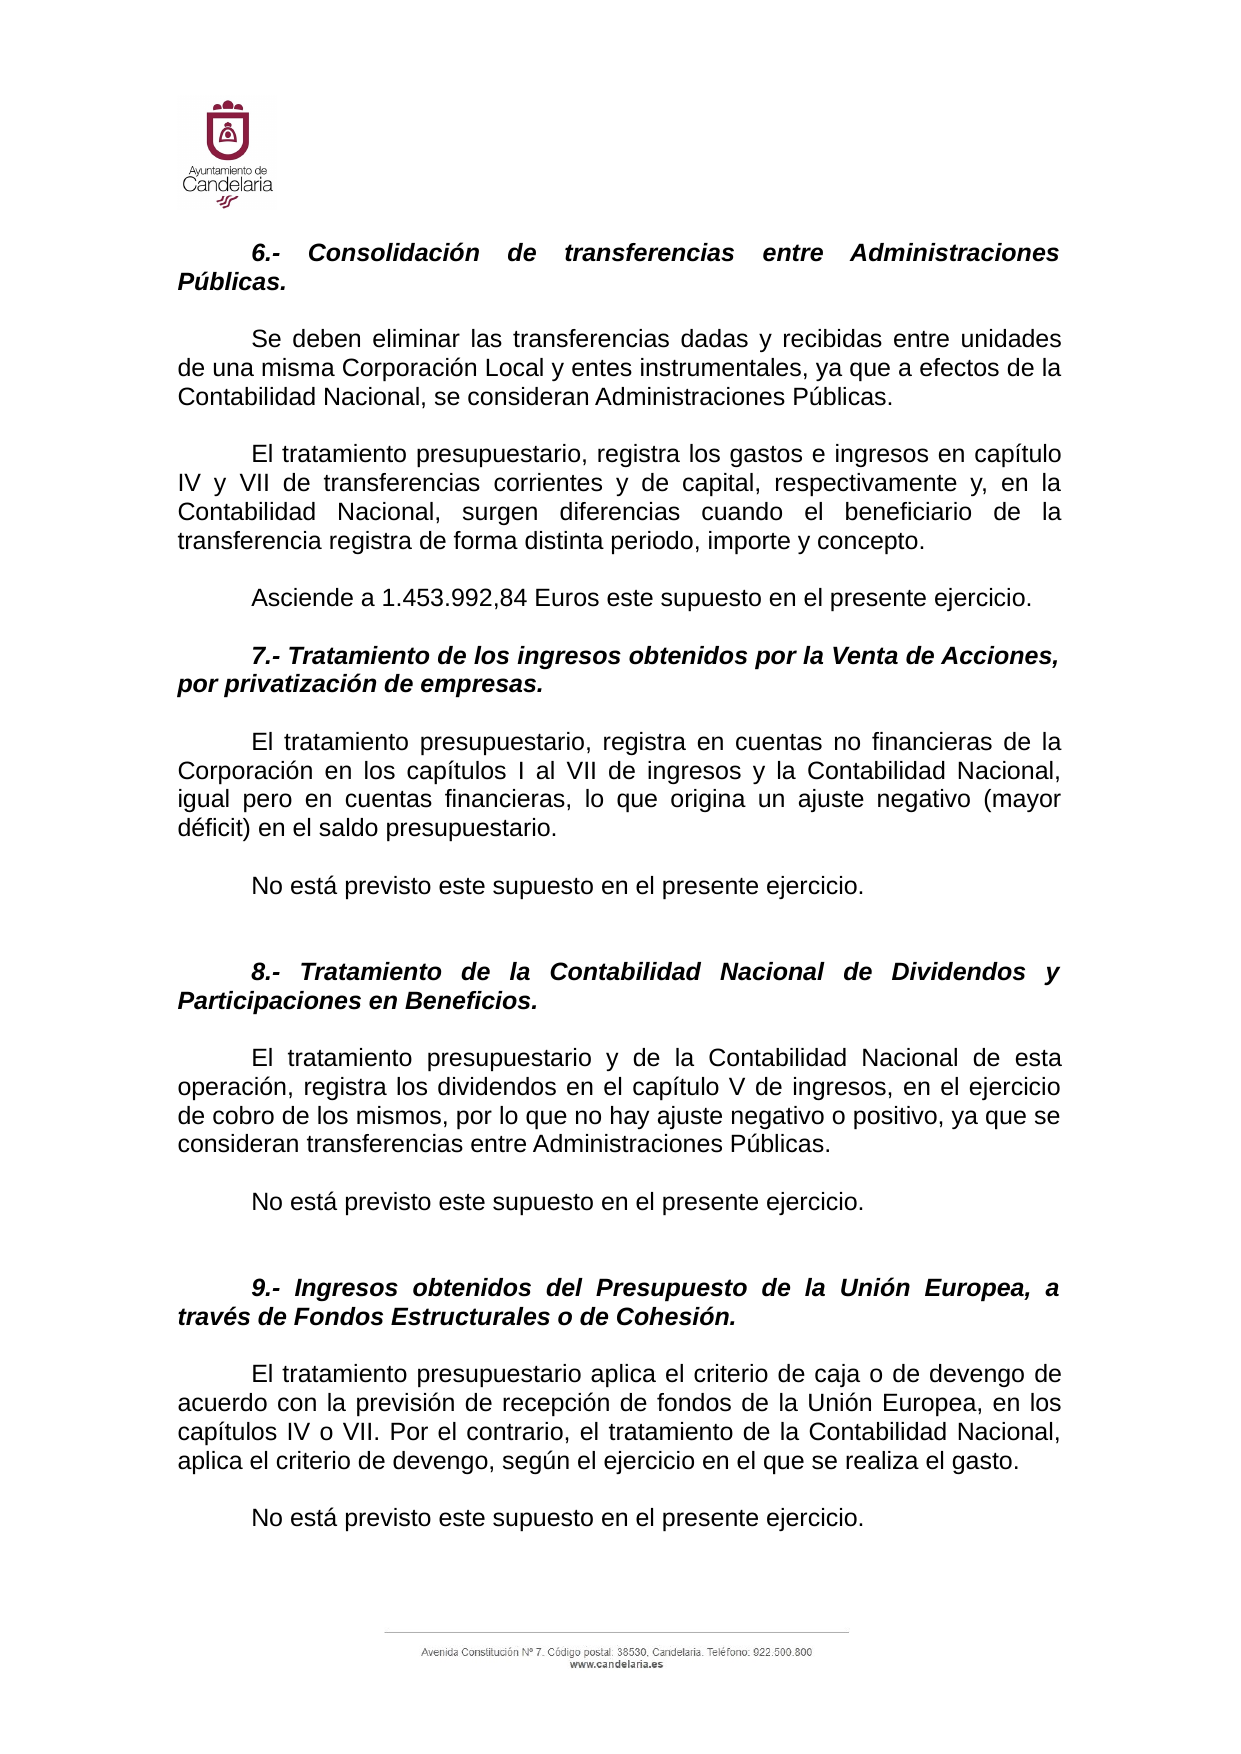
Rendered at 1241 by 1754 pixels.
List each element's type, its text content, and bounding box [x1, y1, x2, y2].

text El tratamiento presupuestario aplica el criterio de caja o de devengo de acuerdo con la previsión de recepción de fondos de la Unión Europea, en los capítulos IV o VII. Por el contrario, el tratamiento de la Contabilidad Nacional, aplica el criterio de devengo, según el ejercicio en el que se realiza el gasto. [177, 1359, 1063, 1474]
text El tratamiento presupuestario, registra los gastos e ingresos en capítulo IV y VII de transferencias corrientes y de capital, respectivamente y, en la Contabilidad Nacional, surgen diferencias cuando el beneficiario de la transferencia registra de forma distinta periodo, importe y concepto. [177, 439, 1063, 554]
text No está previsto este supuesto en el presente ejercicio. [177, 871, 1063, 899]
text 9.- Ingresos obtenidos del Presupuesto de la Unión Europea, a través de Fondos Estructurales o de Cohesión. [177, 1273, 1063, 1331]
text 7.- Tratamiento de los ingresos obtenidos por la Venta de Acciones, por privatización de empresas. [177, 641, 1063, 698]
text Se deben eliminar las transferencias dadas y recibidas entre unidades de una misma Corporación Local y entes instrumentales, ya que a efectos de la Contabilidad Nacional, se consideran Administraciones Públicas. [177, 324, 1063, 411]
text El tratamiento presupuestario y de la Contabilidad Nacional de esta operación, registra los dividendos en el capítulo V de ingresos, en el ejercicio de cobro de los mismos, por lo que no hay ajuste negativo o positivo, ya que se consideran transferencias entre Administraciones Públicas. [177, 1043, 1063, 1158]
text 8.- Tratamiento de la Contabilidad Nacional de Dividendos y Participaciones en Beneficios. [177, 957, 1063, 1014]
text No está previsto este supuesto en el presente ejercicio. [177, 1187, 1063, 1216]
text El tratamiento presupuestario, registra en cuentas no financieras de la Corporación en los capítulos I al VII de ingresos y la Contabilidad Nacional, igual pero en cuentas financieras, lo que origina un ajuste negativo (mayor déficit) en el saldo presupuestario. [177, 727, 1063, 842]
text No está previsto este supuesto en el presente ejercicio. [177, 1503, 1063, 1532]
text Asciende a 1.453.992,84 Euros este supuesto en el presente ejercicio. [177, 583, 1063, 612]
text 6.- Consolidación de transferencias entre Administraciones Públicas. [177, 238, 1063, 296]
